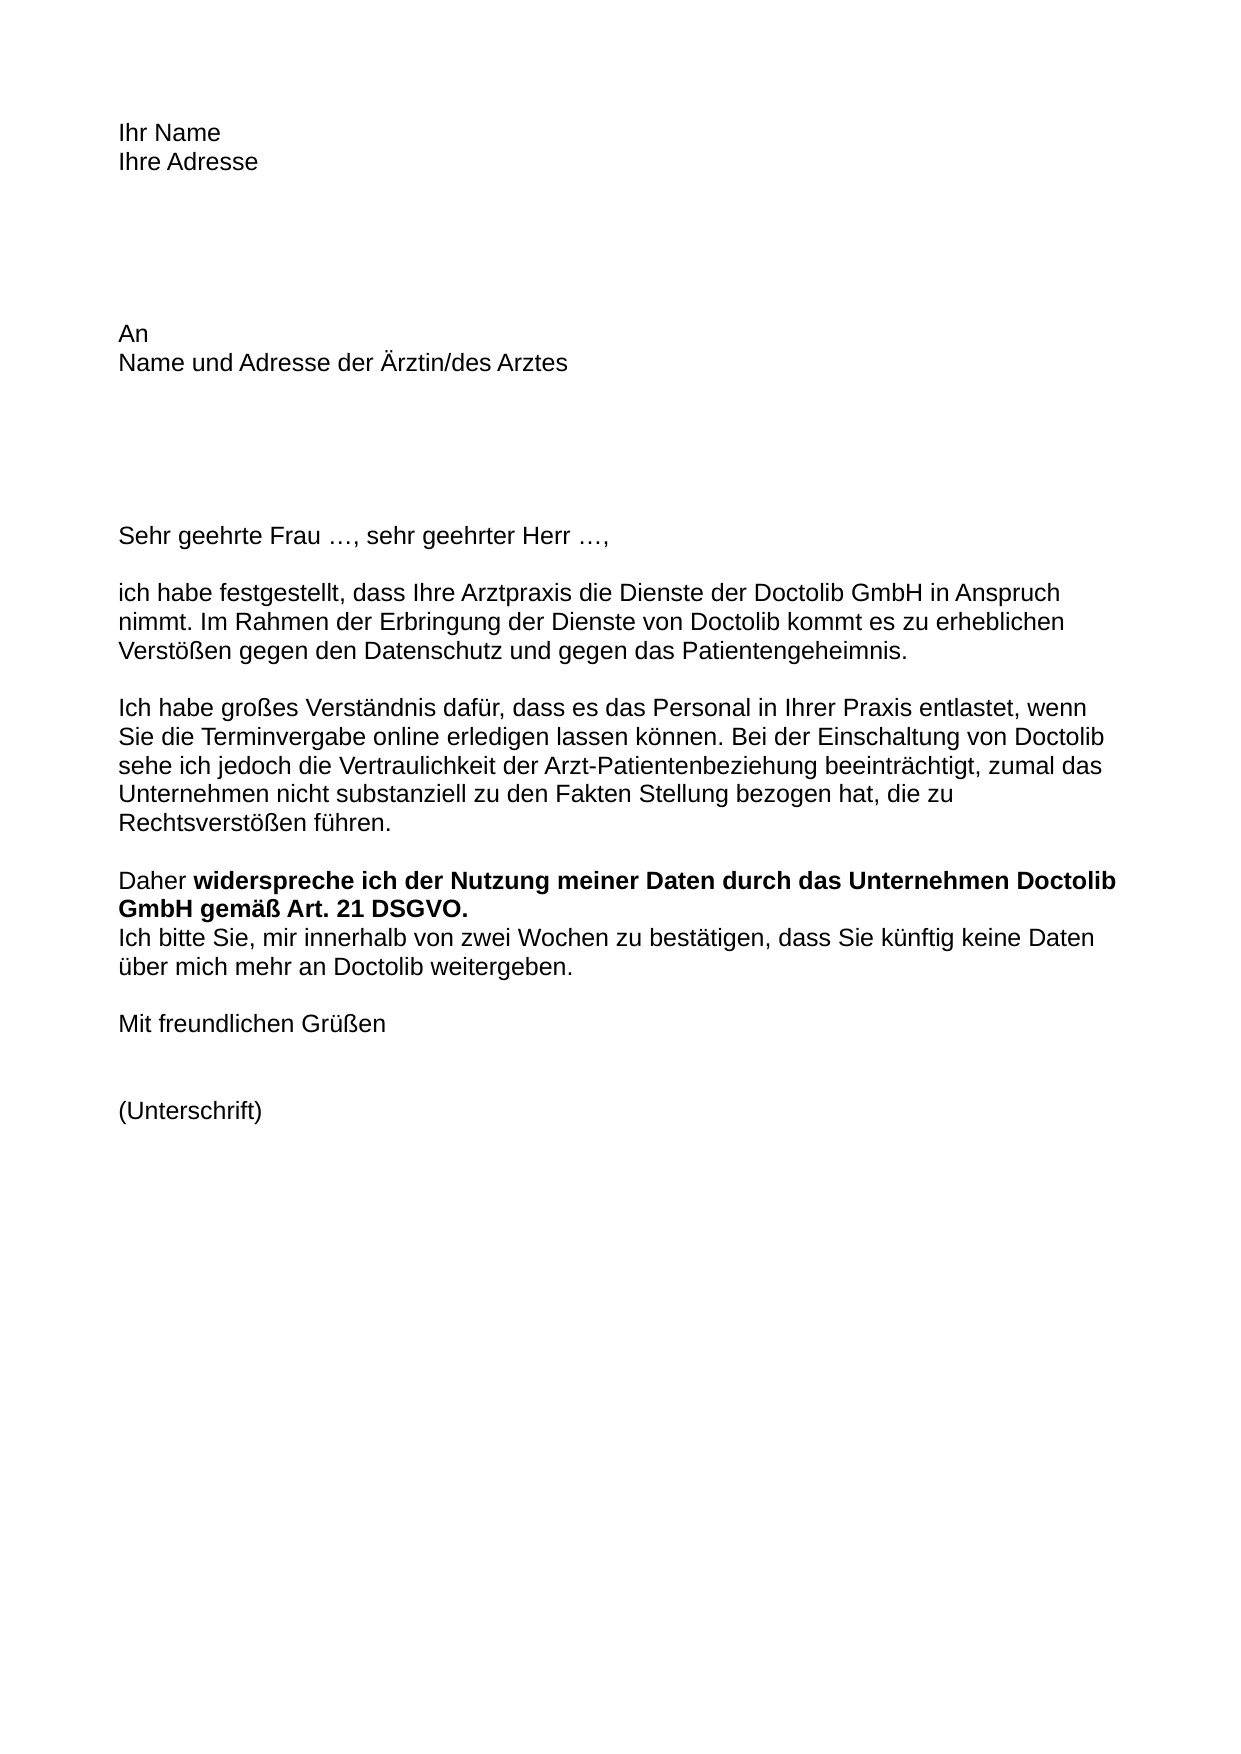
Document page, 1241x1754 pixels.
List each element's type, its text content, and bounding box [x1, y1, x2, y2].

text (Unterschrift) [118, 1096, 1122, 1124]
text Mit freundlichen Grüßen [118, 1009, 1122, 1038]
text Ihre Adresse [118, 147, 1122, 176]
text Name und Adresse der Ärztin/des Arztes [118, 348, 1122, 377]
text Sehr geehrte Frau …, sehr geehrter Herr …, [118, 521, 1122, 549]
text ich habe festgestellt, dass Ihre Arztpraxis die Dienste der Doctolib GmbH in Anspruch nimmt. Im Rahmen der Erbringung der Dienste von Doctolib kommt es zu erheblichen Verstößen gegen den Datenschutz und gegen das Patientengeheimnis. [118, 578, 1122, 664]
text Daher widerspreche ich der Nutzung meiner Daten durch das Unternehmen Doctolib GmbH gemäß Art. 21 DSGVO. [118, 866, 1122, 923]
text Ich bitte Sie, mir innerhalb von zwei Wochen zu bestätigen, dass Sie künftig keine Daten über mich mehr an Doctolib weitergeben. [118, 923, 1122, 981]
text Ich habe großes Verständnis dafür, dass es das Personal in Ihrer Praxis entlastet, wenn Sie die Terminvergabe online erledigen lassen können. Bei der Einschaltung von Doctolib sehe ich jedoch die Vertraulichkeit der Arzt-Patientenbeziehung beeinträchtigt, zumal das Unternehmen nicht substanziell zu den Fakten Stellung bezogen hat, die zu Rechtsverstößen führen. [118, 693, 1122, 837]
text Ihr Name [118, 118, 1122, 147]
text An [118, 319, 1122, 348]
